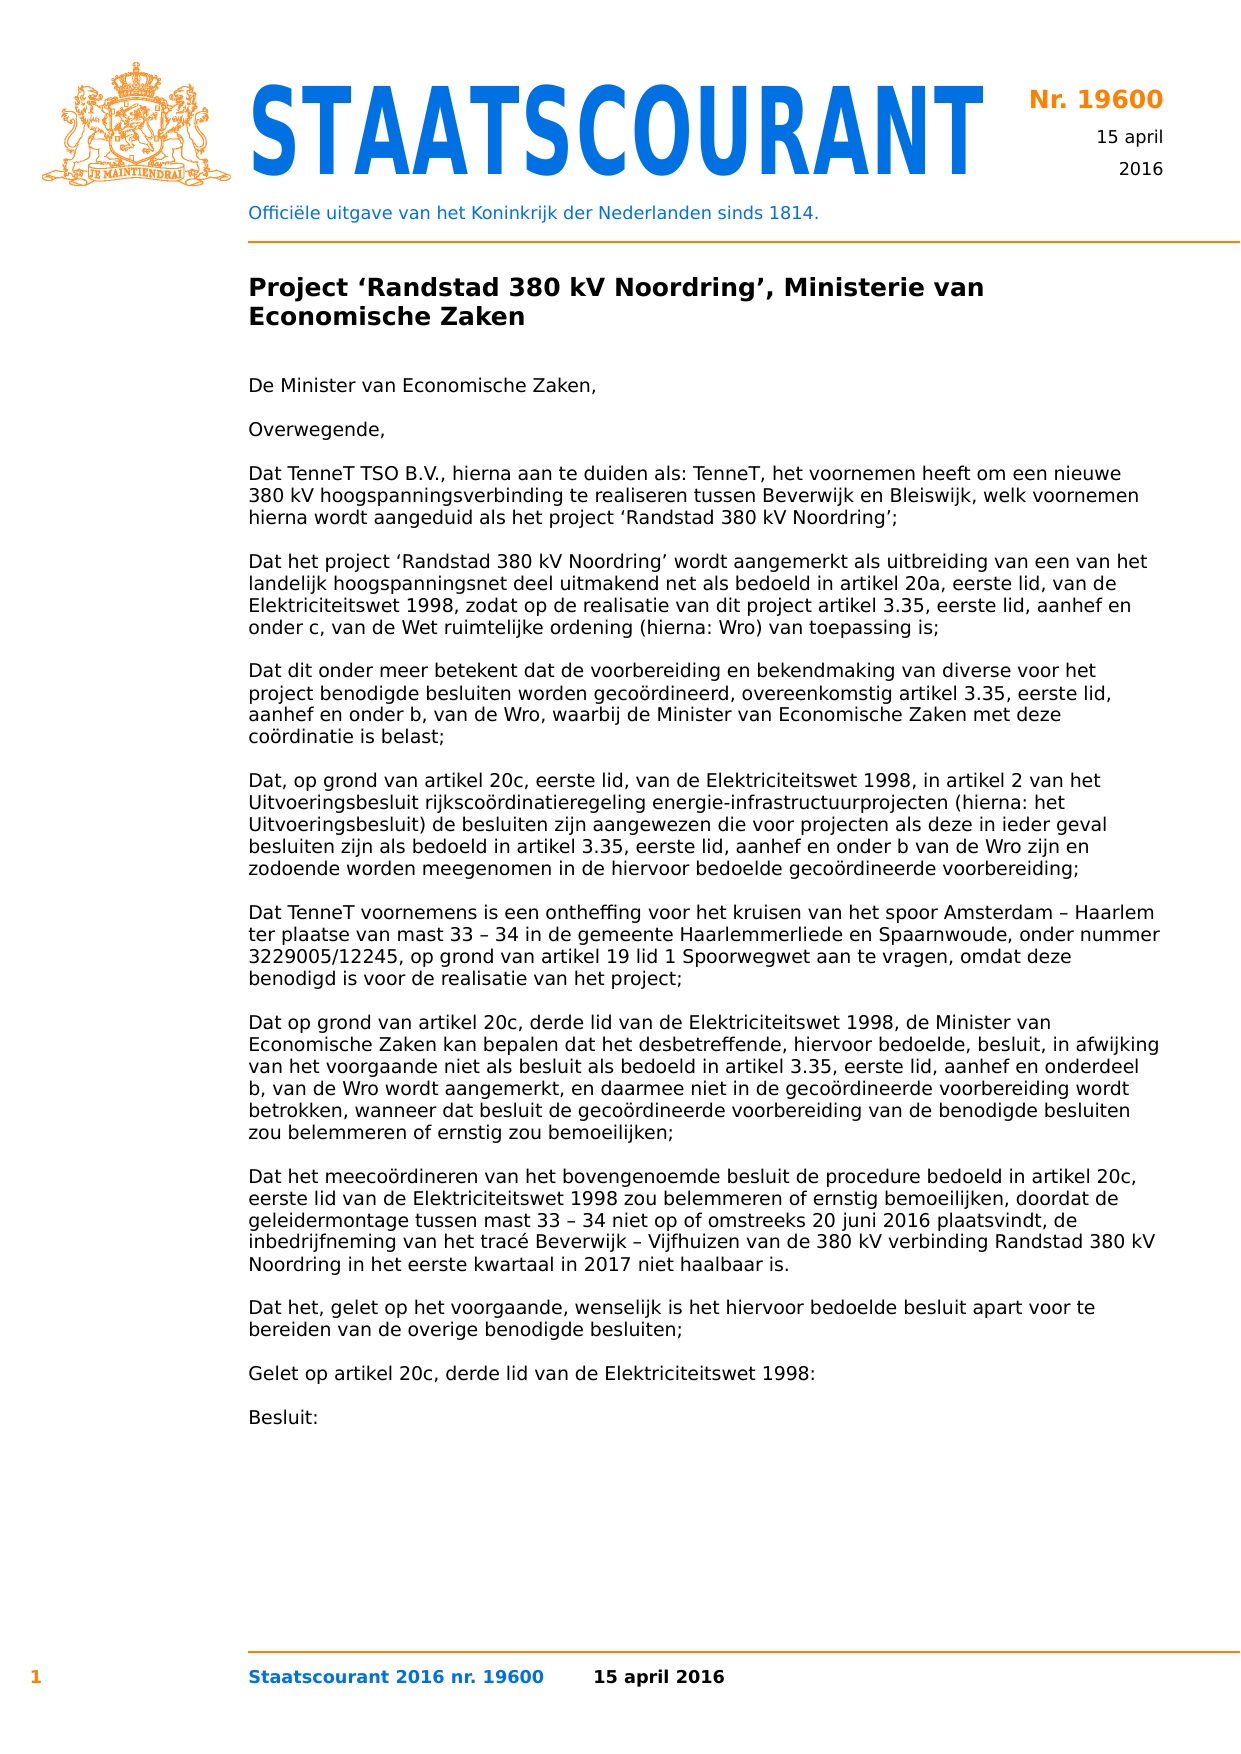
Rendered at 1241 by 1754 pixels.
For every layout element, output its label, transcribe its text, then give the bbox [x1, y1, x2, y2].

text Dat dit onder meer betekent dat de voorbereiding en bekendmaking van diverse voor het project benodigde besluiten worden gecoördineerd, overeenkomstig artikel 3.35, eerste lid, aanhef en onder b, van de Wro, waarbij de Minister van Economische Zaken met deze coördinatie is belast; [248, 660, 1163, 748]
text De Minister van Economische Zaken, [248, 375, 1163, 397]
text Dat op grond van artikel 20c, derde lid van de Elektriciteitswet 1998, de Minister van Economische Zaken kan bepalen dat het desbetreffende, hiervoor bedoelde, besluit, in afwijking van het voorgaande niet als besluit als bedoeld in artikel 3.35, eerste lid, aanhef en onderdeel b, van de Wro wordt aangemerkt, en daarmee niet in de gecoördineerde voorbereiding wordt betrokken, wanneer dat besluit de gecoördineerde voorbereiding van de benodigde besluiten zou belemmeren of ernstig zou bemoeilijken; [248, 1012, 1163, 1144]
text Besluit: [248, 1407, 1163, 1429]
table_cell 2016 [998, 153, 1240, 203]
text Gelet op artikel 20c, derde lid van de Elektriciteitswet 1998: [248, 1363, 1163, 1385]
text Dat, op grond van artikel 20c, eerste lid, van de Elektriciteitswet 1998, in artikel 2 van het Uitvoeringsbesluit rijkscoördinatieregeling energie-infrastructuurprojecten (hierna: het Uitvoeringsbesluit) de besluiten zijn aangewezen die voor projecten als deze in ieder geval besluiten zijn als bedoeld in artikel 3.35, eerste lid, aanhef en onder b van de Wro zijn en zodoende worden meegenomen in de hiervoor bedoelde gecoördineerde voorbereiding; [248, 770, 1163, 880]
text Dat het project ‘Randstad 380 kV Noordring’ wordt aangemerkt als uitbreiding van een van het landelijk hoogspanningsnet deel uitmakend net als bedoeld in artikel 20a, eerste lid, van de Elektriciteitswet 1998, zodat op de realisatie van dit project artikel 3.35, eerste lid, aanhef en onder c, van de Wet ruimtelijke ordening (hierna: Wro) van toepassing is; [248, 551, 1163, 638]
table_cell Officiële uitgave van het Koninkrijk der Nederlanden sinds 1814. [248, 203, 1240, 241]
table_header Nr. 19600 [998, 62, 1240, 121]
text Dat het meecoördineren van het bovengenoemde besluit de procedure bedoeld in artikel 20c, eerste lid van de Elektriciteitswet 1998 zou belemmeren of ernstig bemoeilijken, doordat de geleidermontage tussen mast 33 – 34 niet op of omstreeks 20 juni 2016 plaatsvindt, de inbedrijfneming van het tracé Beverwijk – Vijfhuizen van de 380 kV verbinding Randstad 380 kV Noordring in het eerste kwartaal in 2017 niet haalbaar is. [248, 1166, 1163, 1275]
text Overwegende, [248, 419, 1163, 441]
text Dat het, gelet op het voorgaande, wenselijk is het hiervoor bedoelde besluit apart voor te bereiden van de overige benodigde besluiten; [248, 1297, 1163, 1341]
subtitle Project ‘Randstad 380 kV Noordring’, Ministerie van Economische Zaken [248, 273, 1163, 331]
table_header [25, 62, 248, 241]
table_cell 15 april [998, 121, 1240, 153]
picture [41, 62, 231, 186]
table_header STAATSCOURANT [248, 62, 998, 203]
text Dat TenneT TSO B.V., hierna aan te duiden als: TenneT, het voornemen heeft om een nieuwe 380 kV hoogspanningsverbinding te realiseren tussen Beverwijk en Bleiswijk, welk voornemen hierna wordt aangeduid als het project ‘Randstad 380 kV Noordring’; [248, 463, 1163, 529]
text Dat TenneT voornemens is een ontheffing voor het kruisen van het spoor Amsterdam – Haarlem ter plaatse van mast 33 – 34 in de gemeente Haarlemmerliede en Spaarnwoude, onder nummer 3229005/12245, op grond van artikel 19 lid 1 Spoorwegwet aan te vragen, omdat deze benodigd is voor de realisatie van het project; [248, 902, 1163, 990]
